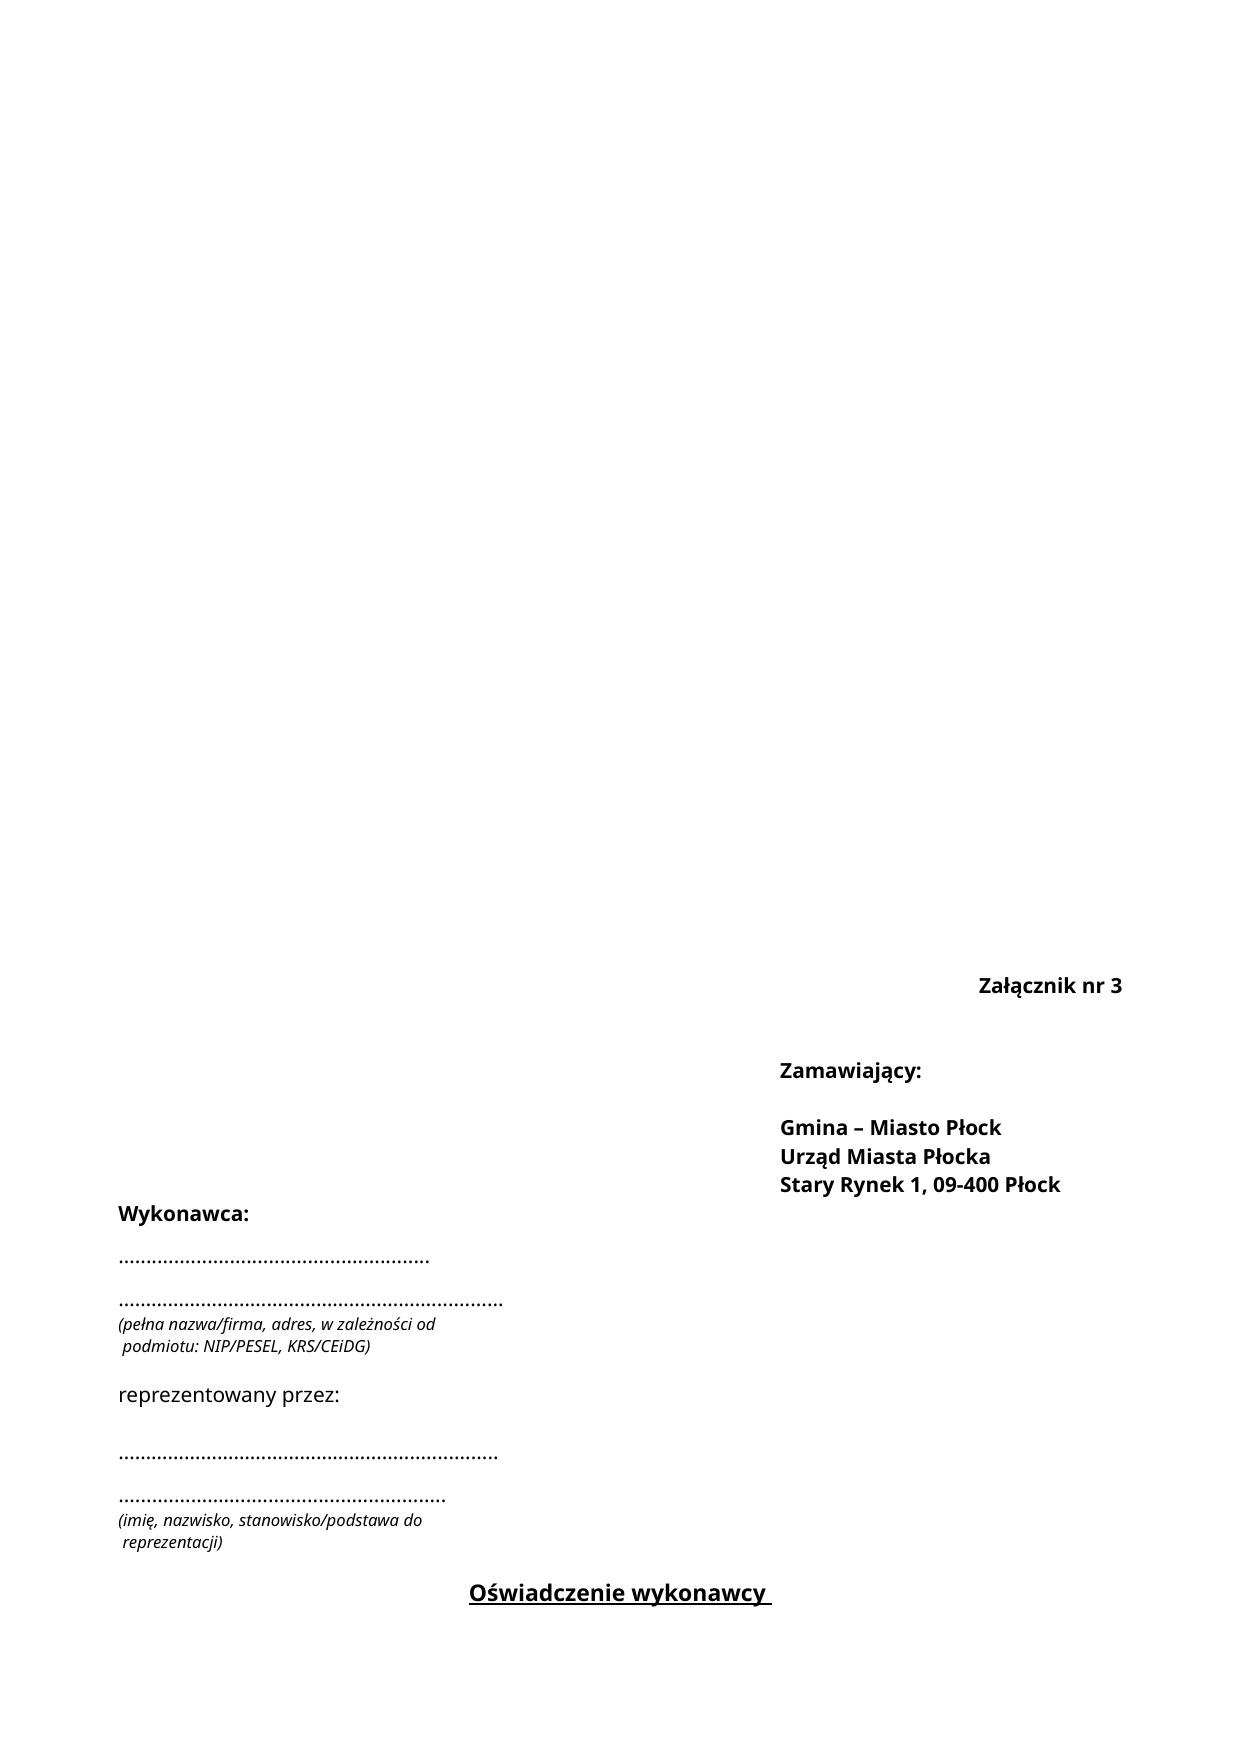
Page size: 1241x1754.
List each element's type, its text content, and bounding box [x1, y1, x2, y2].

text Wykonawca: [118, 1199, 1122, 1227]
text Stary Rynek 1, 09-400 Płock [118, 1170, 1122, 1199]
text podmiotu: NIP/PESEL, KRS/CEiDG) [118, 1335, 1122, 1358]
text reprezentacji) [118, 1531, 1122, 1554]
text (imię, nazwisko, stanowisko/podstawa do [118, 1508, 1122, 1531]
text Załącznik nr 3 [118, 971, 1122, 1000]
text Urząd Miasta Płocka [118, 1142, 1122, 1170]
text Gmina – Miasto Płock [118, 1113, 1122, 1142]
text …..................................................... [118, 1241, 1122, 1270]
text Oświadczenie wykonawcy [118, 1577, 1122, 1608]
text (pełna nazwa/firma, adres, w zależności od [118, 1312, 1122, 1335]
text Zamawiający: [118, 1057, 1122, 1085]
text .............………..................................... [118, 1480, 1122, 1508]
text reprezentowany przez: [118, 1381, 1122, 1409]
text …………………………………………….................. [118, 1437, 1122, 1466]
text …………………………………………………............. [118, 1284, 1122, 1312]
